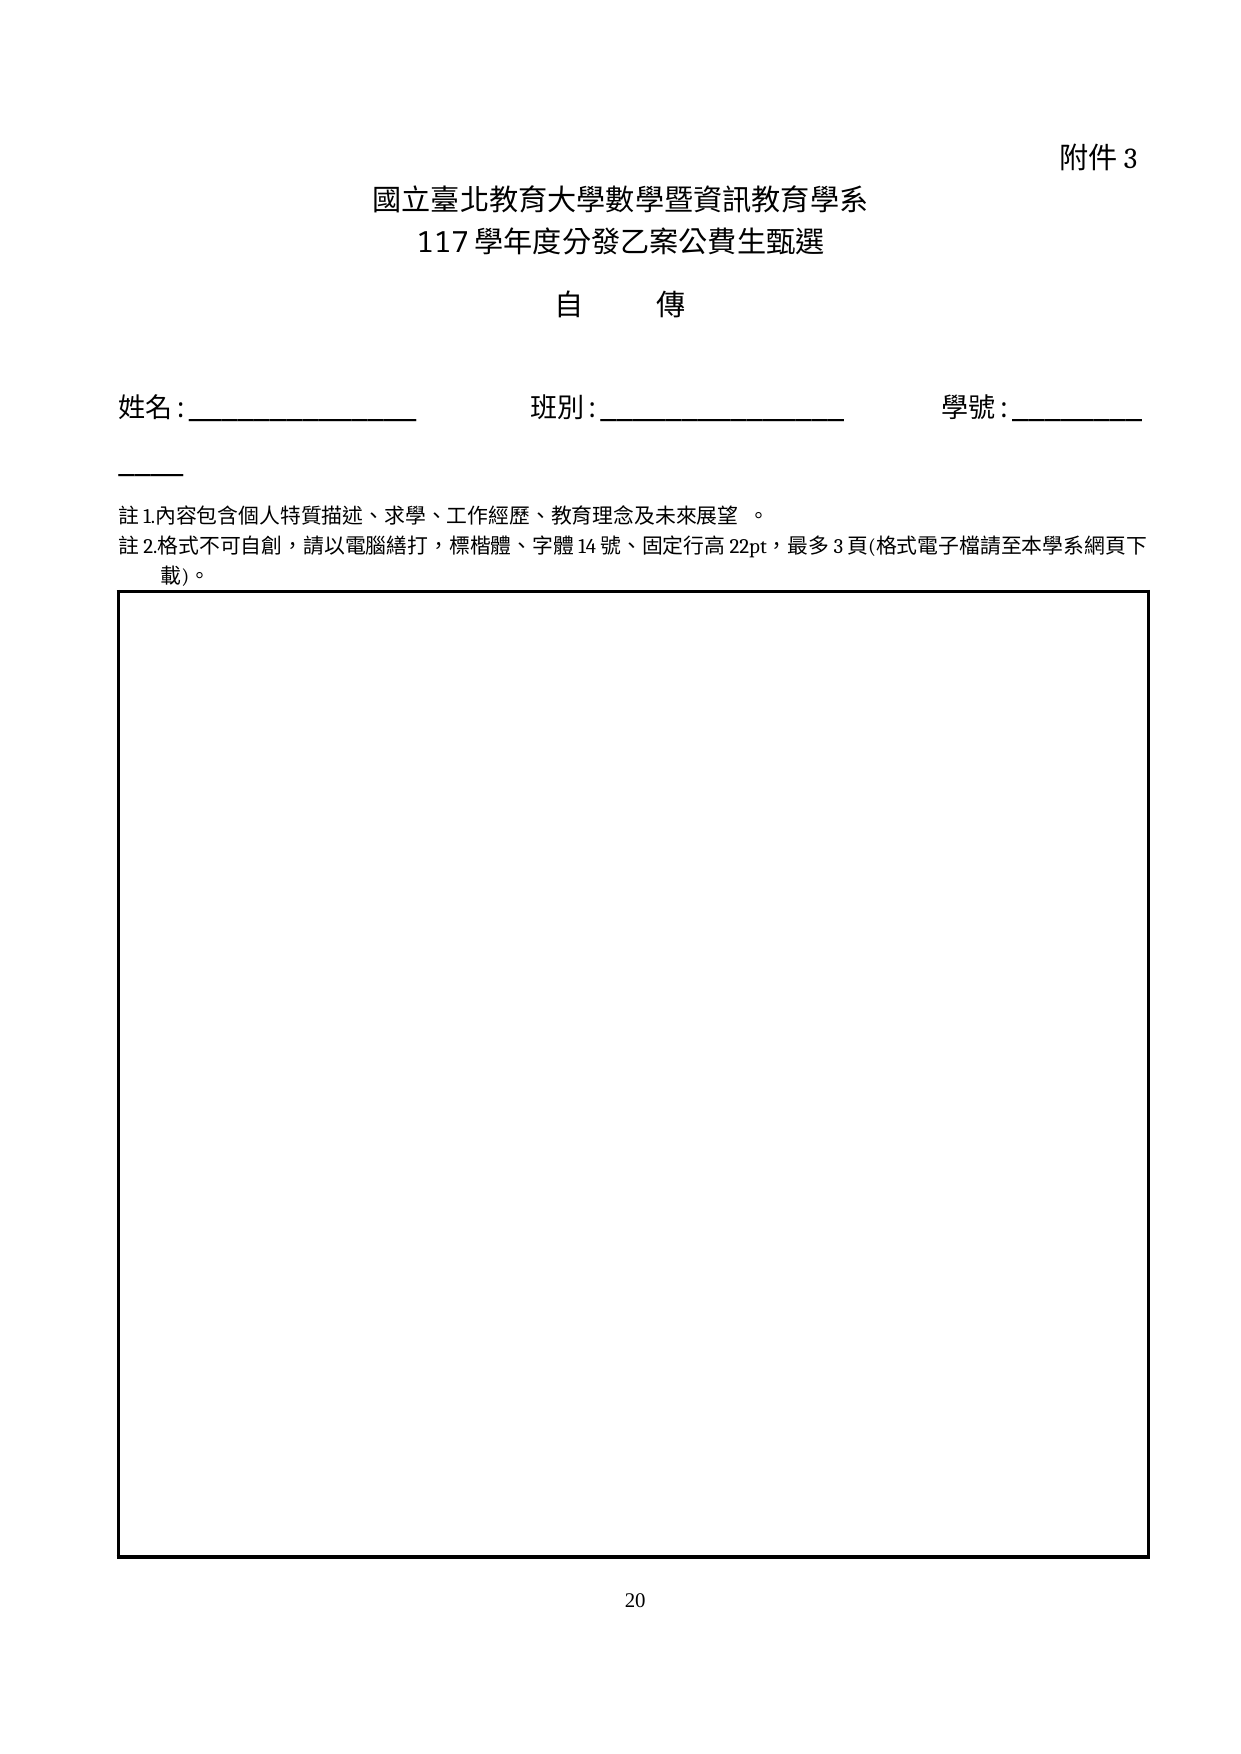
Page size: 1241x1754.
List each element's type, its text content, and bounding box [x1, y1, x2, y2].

text 國立臺北教育大學數學暨資訊教育學系 [89, 176, 1152, 219]
text 自 傳 [89, 261, 1152, 324]
table_header [120, 593, 1147, 1555]
text 註2.格式不可自創，請以電腦繕打，標楷體、字體14號、固定行高22pt，最多3頁(格式電子檔請至本學系網頁下載)。 [118, 529, 1152, 590]
text 註1.內容包含個人特質描述、求學、工作經歷、教育理念及未來展望 。 [118, 499, 1152, 529]
text 姓名:______________ 班別:_______________ 學號:____________ [118, 386, 1152, 481]
text 附件3 [118, 134, 1137, 176]
text 117學年度分發乙案公費生甄選 [89, 219, 1152, 261]
